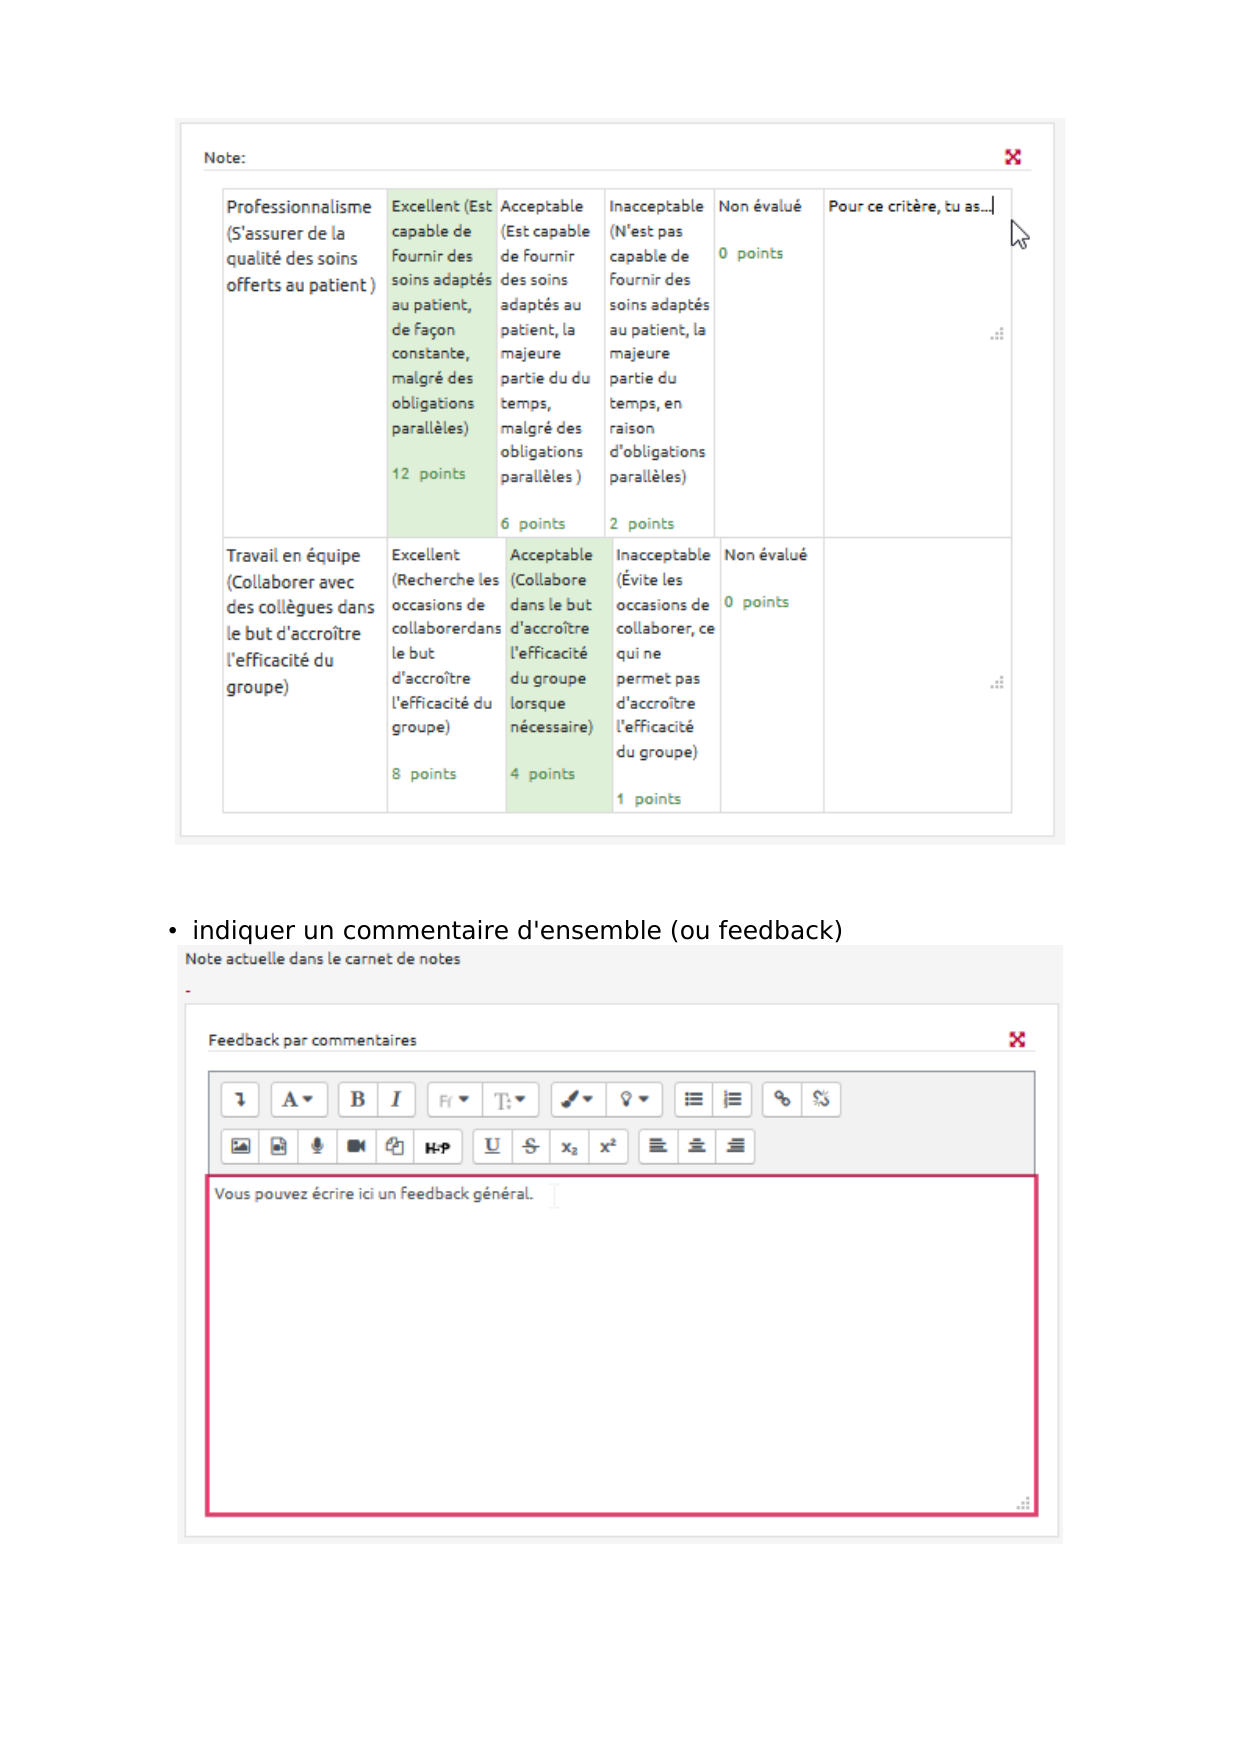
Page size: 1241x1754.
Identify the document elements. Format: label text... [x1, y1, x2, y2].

picture [177, 945, 1064, 1544]
picture [174, 118, 1066, 845]
list indiquer un commentaire d'ensemble (ou feedback) [177, 916, 1122, 945]
